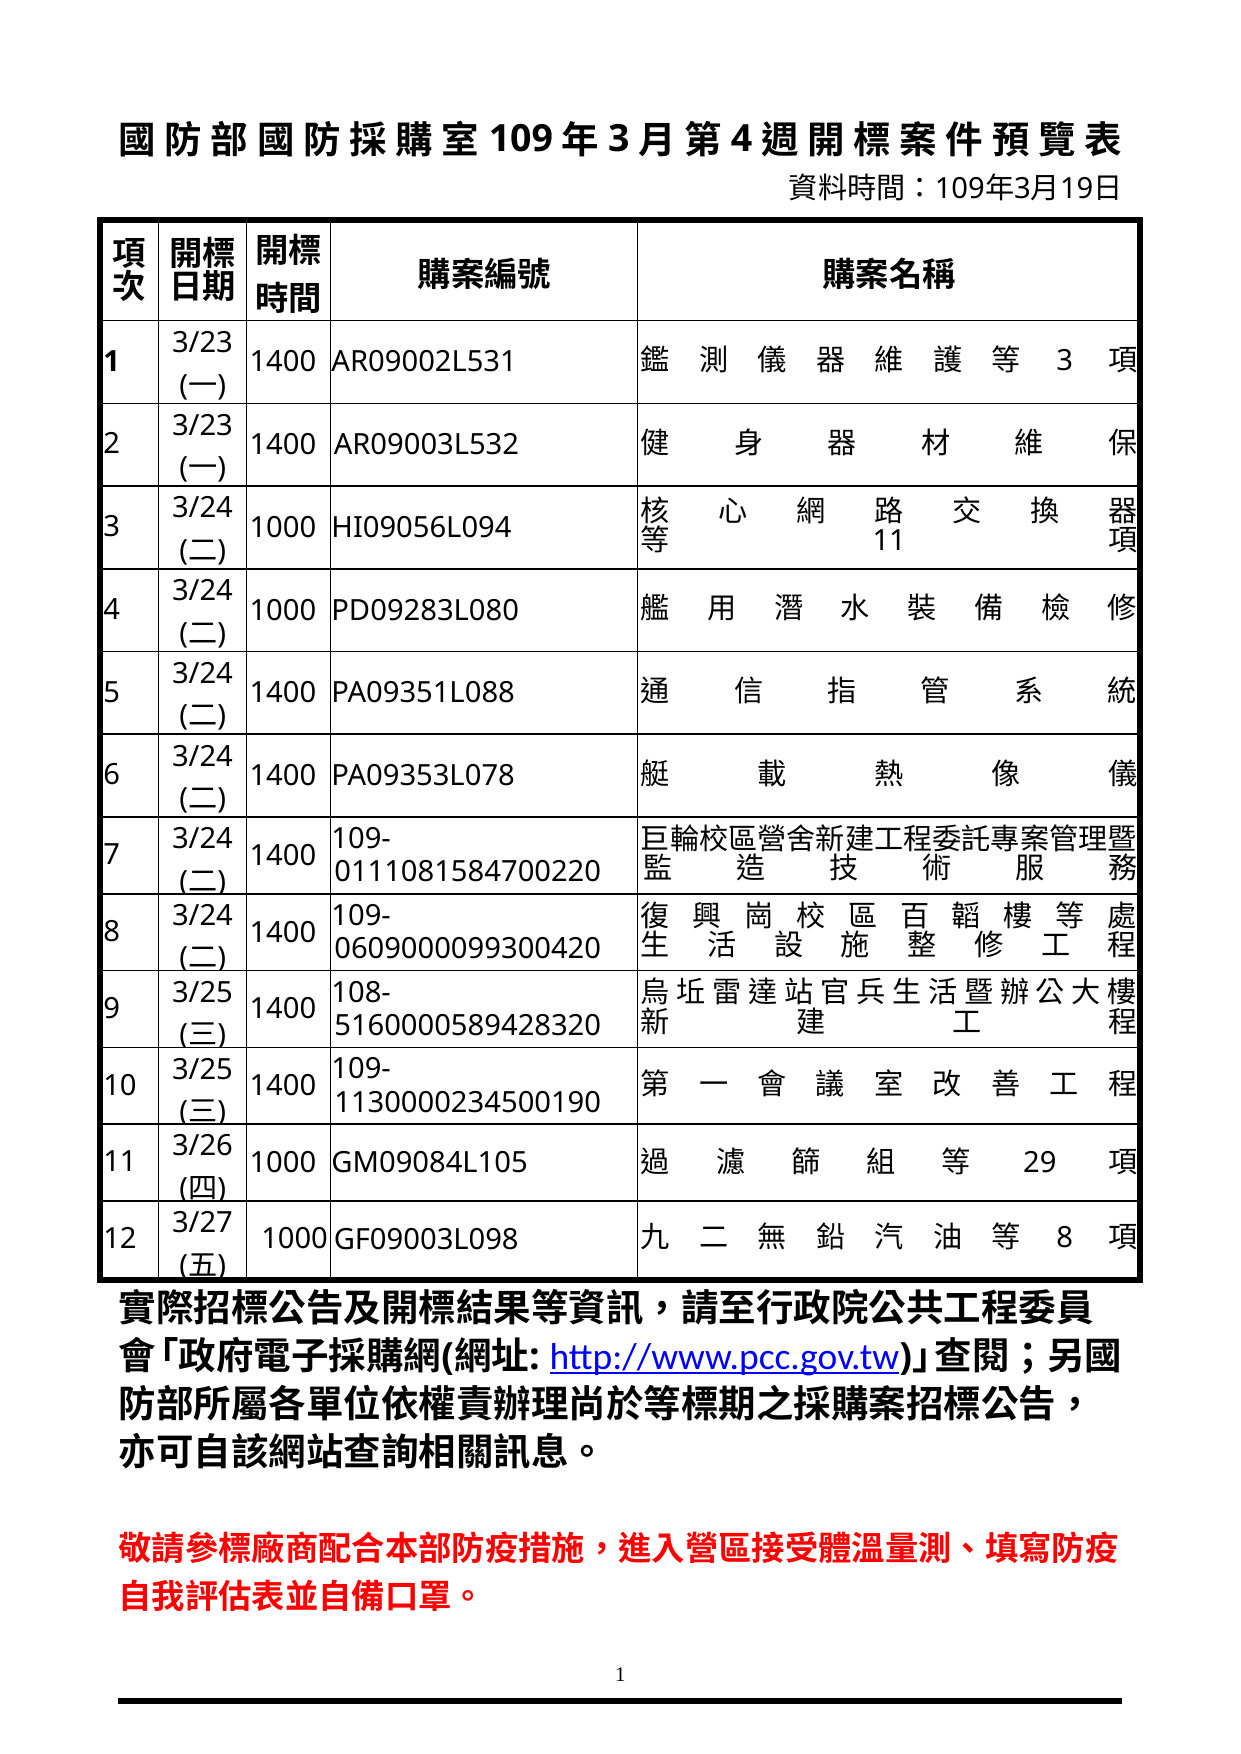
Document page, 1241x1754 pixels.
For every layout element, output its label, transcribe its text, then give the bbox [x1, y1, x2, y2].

table_cell 3/26 (四) [159, 1125, 246, 1200]
table_cell [103, 652, 158, 733]
table_cell 1400 [247, 321, 330, 402]
table_cell 過濾篩組等29項 [638, 1125, 1137, 1200]
table_cell 1400 [247, 971, 330, 1046]
table_cell 1000 [247, 1125, 330, 1200]
table_cell [103, 818, 158, 893]
table_cell 第一會議室改善工程 [638, 1048, 1137, 1123]
table_cell AR09002L531 [331, 321, 637, 402]
table_cell 1400 [247, 652, 330, 733]
table_cell [103, 1125, 158, 1200]
table_cell 1000 [247, 570, 330, 651]
table_cell 1400 [247, 404, 330, 485]
table_cell 1400 [247, 1048, 330, 1123]
table_cell GM09084L105 [331, 1125, 637, 1200]
table_cell 3/24 (二) [159, 895, 246, 969]
text 實際招標公告及開標結果等資訊，請至行政院公共工程委員會「政府電子採購網(網址: http://www.pcc.gov.tw)」查閱；另國防部所屬各單位依權責辦理尚於等標期之採購案招標公告，亦可自該網站查詢相關訊息。 [118, 1283, 1122, 1474]
table_cell 3/24 (二) [159, 652, 246, 733]
table_header 購案名稱 [638, 223, 1137, 320]
table_cell 3/24 (二) [159, 735, 246, 816]
table_cell 鑑測儀器維護等3項 [638, 321, 1137, 402]
table_cell 九二無鉛汽油等8項 [638, 1202, 1137, 1277]
table_cell 通信指管系統 [638, 652, 1137, 733]
table_cell [103, 1202, 158, 1277]
table_cell 3/23 (一) [159, 404, 246, 485]
table_cell 健身器材維保 [638, 404, 1137, 485]
table_cell 1400 [247, 895, 330, 969]
table_cell PD09283L080 [331, 570, 637, 651]
text 資料時間：109年3月19日 [157, 173, 1122, 204]
table_cell HI09056L094 [331, 487, 637, 568]
table_cell 3/23 (一) [159, 321, 246, 402]
table_cell PA09353L078 [331, 735, 637, 816]
table_cell [103, 404, 158, 485]
table_cell 艦用潛水裝備檢修 [638, 570, 1137, 651]
table_cell PA09351L088 [331, 652, 637, 733]
table_cell 3/24 (二) [159, 818, 246, 893]
table_header 購案編號 [331, 223, 637, 320]
table_cell 3/27 (五) [159, 1202, 246, 1277]
table_cell 3/24 (二) [159, 570, 246, 651]
table_header 項次 [103, 223, 158, 320]
table_cell GF09003L098 [331, 1202, 637, 1277]
table_cell [103, 971, 158, 1046]
table_cell [103, 570, 158, 651]
table_cell [103, 321, 158, 402]
table_cell 艇載熱像儀 [638, 735, 1137, 816]
table_cell 1400 [247, 735, 330, 816]
table_cell 復興崗校區百韜樓等處 生活設施整修工程 [638, 895, 1137, 969]
table_cell 109-0609000099300420 [331, 895, 637, 969]
table_cell [103, 895, 158, 969]
table_cell 109-1130000234500190 [331, 1048, 637, 1123]
table_cell 1400 [247, 818, 330, 893]
table_cell AR09003L532 [331, 404, 637, 485]
table_cell [103, 735, 158, 816]
table_cell [103, 487, 158, 568]
table_cell 109-0111081584700220 [331, 818, 637, 893]
table_cell 1000 [247, 487, 330, 568]
table_cell [103, 1048, 158, 1123]
table_cell 核心網路交換器 等11項 [638, 487, 1137, 568]
table_cell 108-5160000589428320 [331, 971, 637, 1046]
table_cell 3/25 (三) [159, 971, 246, 1046]
text 國防部國防採購室109年3月第4週開標案件預覽表 [118, 113, 1122, 161]
table_cell 3/25 (三) [159, 1048, 246, 1123]
table_cell 3/24 (二) [159, 487, 246, 568]
table_cell 巨輪校區營舍新建工程委託專案管理暨監造技術服務 [638, 818, 1137, 893]
text 敬請參標廠商配合本部防疫措施，進入營區接受體溫量測、填寫防疫自我評估表並自備口罩。 [118, 1522, 1122, 1618]
table_header 開標時間 [247, 223, 330, 320]
table_cell 烏坵雷達站官兵生活暨辦公大樓 新建工程 [638, 971, 1137, 1046]
table_cell 1000 [247, 1202, 330, 1277]
table_header 開標日期 [159, 223, 246, 320]
